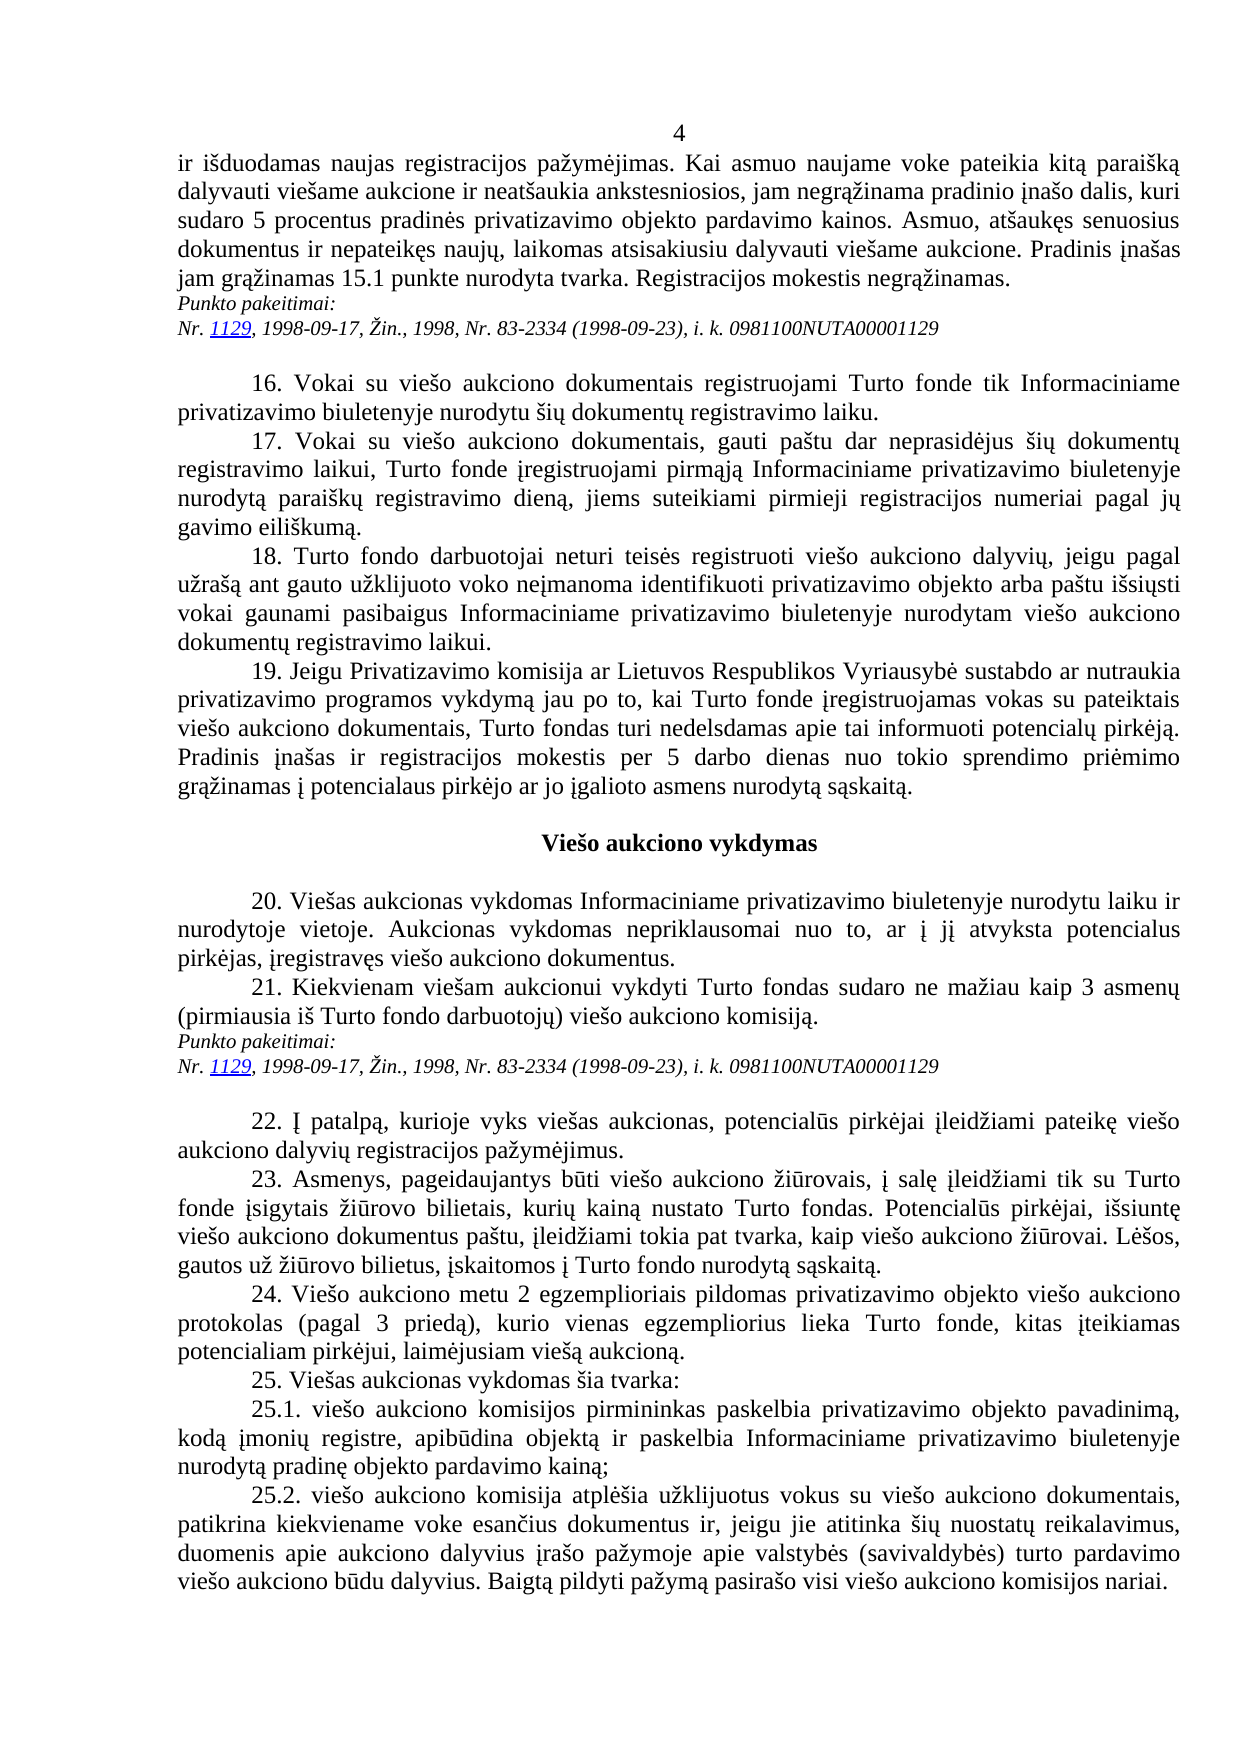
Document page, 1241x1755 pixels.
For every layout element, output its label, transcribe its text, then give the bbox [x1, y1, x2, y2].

text 21. Kiekvienam viešam aukcionui vykdyti Turto fondas sudaro ne mažiau kaip 3 asmenų (pirmiausia iš Turto fondo darbuotojų) viešo aukciono komisiją. [177, 972, 1181, 1029]
text Punkto pakeitimai: [177, 291, 1181, 315]
text Nr. 1129, 1998-09-17, Žin., 1998, Nr. 83-2334 (1998-09-23), i. k. 0981100NUTA00001129 [177, 315, 1181, 339]
text 25.1. viešo aukciono komisijos pirmininkas paskelbia privatizavimo objekto pavadinimą, kodą įmonių registre, apibūdina objektą ir paskelbia Informaciniame privatizavimo biuletenyje nurodytą pradinę objekto pardavimo kainą; [177, 1394, 1181, 1480]
text Punkto pakeitimai: [177, 1029, 1181, 1053]
text 24. Viešo aukciono metu 2 egzemplioriais pildomas privatizavimo objekto viešo aukciono protokolas (pagal 3 priedą), kurio vienas egzempliorius lieka Turto fonde, kitas įteikiamas potencialiam pirkėjui, laimėjusiam viešą aukcioną. [177, 1279, 1181, 1365]
text 23. Asmenys, pageidaujantys būti viešo aukciono žiūrovais, į salę įleidžiami tik su Turto fonde įsigytais žiūrovo bilietais, kurių kainą nustato Turto fondas. Potencialūs pirkėjai, išsiuntę viešo aukciono dokumentus paštu, įleidžiami tokia pat tvarka, kaip viešo aukciono žiūrovai. Lėšos, gautos už žiūrovo bilietus, įskaitomos į Turto fondo nurodytą sąskaitą. [177, 1164, 1181, 1279]
text ir išduodamas naujas registracijos pažymėjimas. Kai asmuo naujame voke pateikia kitą paraišką dalyvauti viešame aukcione ir neatšaukia ankstesniosios, jam negrąžinama pradinio įnašo dalis, kuri sudaro 5 procentus pradinės privatizavimo objekto pardavimo kainos. Asmuo, atšaukęs senuosius dokumentus ir nepateikęs naujų, laikomas atsisakiusiu dalyvauti viešame aukcione. Pradinis įnašas jam grąžinamas 15.1 punkte nurodyta tvarka. Registracijos mokestis negrąžinamas. [177, 148, 1181, 291]
text 20. Viešas aukcionas vykdomas Informaciniame privatizavimo biuletenyje nurodytu laiku ir nurodytoje vietoje. Aukcionas vykdomas nepriklausomai nuo to, ar į jį atvyksta potencialus pirkėjas, įregistravęs viešo aukciono dokumentus. [177, 886, 1181, 972]
text 18. Turto fondo darbuotojai neturi teisės registruoti viešo aukciono dalyvių, jeigu pagal užrašą ant gauto užklijuoto voko neįmanoma identifikuoti privatizavimo objekto arba paštu išsiųsti vokai gaunami pasibaigus Informaciniame privatizavimo biuletenyje nurodytam viešo aukciono dokumentų registravimo laikui. [177, 541, 1181, 656]
text 16. Vokai su viešo aukciono dokumentais registruojami Turto fonde tik Informaciniame privatizavimo biuletenyje nurodytu šių dokumentų registravimo laiku. [177, 368, 1181, 426]
text Viešo aukciono vykdymas [177, 828, 1181, 857]
text 17. Vokai su viešo aukciono dokumentais, gauti paštu dar neprasidėjus šių dokumentų registravimo laikui, Turto fonde įregistruojami pirmąją Informaciniame privatizavimo biuletenyje nurodytą paraiškų registravimo dieną, jiems suteikiami pirmieji registracijos numeriai pagal jų gavimo eiliškumą. [177, 426, 1181, 541]
text 22. Į patalpą, kurioje vyks viešas aukcionas, potencialūs pirkėjai įleidžiami pateikę viešo aukciono dalyvių registracijos pažymėjimus. [177, 1106, 1181, 1164]
text 25. Viešas aukcionas vykdomas šia tvarka: [177, 1365, 1181, 1394]
text 19. Jeigu Privatizavimo komisija ar Lietuvos Respublikos Vyriausybė sustabdo ar nutraukia privatizavimo programos vykdymą jau po to, kai Turto fonde įregistruojamas vokas su pateiktais viešo aukciono dokumentais, Turto fondas turi nedelsdamas apie tai informuoti potencialų pirkėją. Pradinis įnašas ir registracijos mokestis per 5 darbo dienas nuo tokio sprendimo priėmimo grąžinamas į potencialaus pirkėjo ar jo įgalioto asmens nurodytą sąskaitą. [177, 656, 1181, 799]
text 25.2. viešo aukciono komisija atplėšia užklijuotus vokus su viešo aukciono dokumentais, patikrina kiekviename voke esančius dokumentus ir, jeigu jie atitinka šių nuostatų reikalavimus, duomenis apie aukciono dalyvius įrašo pažymoje apie valstybės (savivaldybės) turto pardavimo viešo aukciono būdu dalyvius. Baigtą pildyti pažymą pasirašo visi viešo aukciono komisijos nariai. [177, 1480, 1181, 1595]
text Nr. 1129, 1998-09-17, Žin., 1998, Nr. 83-2334 (1998-09-23), i. k. 0981100NUTA00001129 [177, 1053, 1181, 1078]
